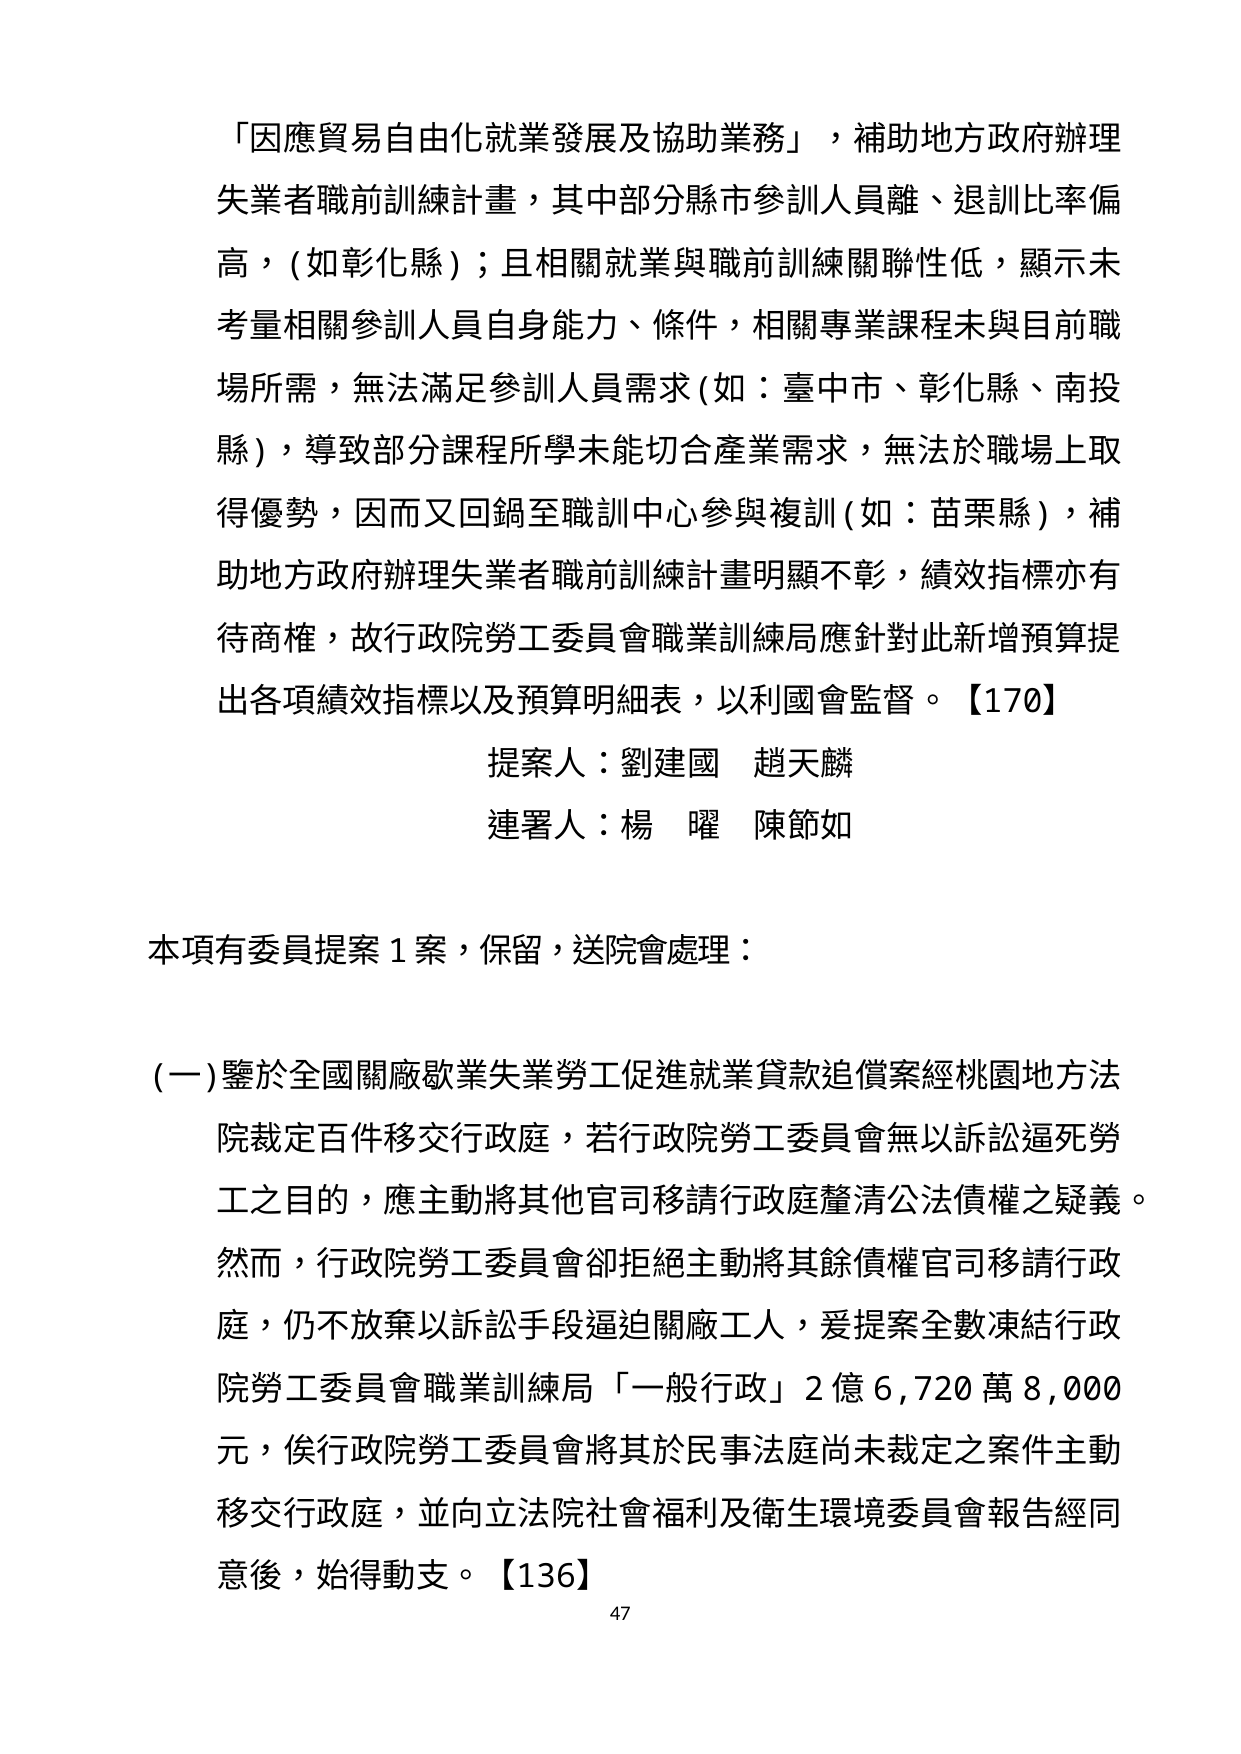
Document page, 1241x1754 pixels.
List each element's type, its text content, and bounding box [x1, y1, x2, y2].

text 提案人：劉建國 趙天麟 [118, 719, 1122, 782]
text 本項有委員提案1案，保留，送院會處理： [148, 907, 1122, 969]
text 連署人：楊 曜 陳節如 [118, 782, 1122, 844]
text 「因應貿易自由化就業發展及協助業務」，補助地方政府辦理失業者職前訓練計畫，其中部分縣市參訓人員離、退訓比率偏高，(如彰化縣)；且相關就業與職前訓練關聯性低，顯示未考量相關參訓人員自身能力、條件，相關專業課程未與目前職場所需，無法滿足參訓人員需求(如：臺中市、彰化縣、南投縣)，導致部分課程所學未能切合產業需求，無法於職場上取得優勢，因而又回鍋至職訓中心參與複訓(如：苗栗縣)，補助地方政府辦理失業者職前訓練計畫明顯不彰，績效指標亦有待商榷，故行政院勞工委員會職業訓練局應針對此新增預算提出各項績效指標以及預算明細表，以利國會監督。【170】 [148, 94, 1122, 719]
text (一)鑒於全國關廠歇業失業勞工促進就業貸款追償案經桃園地方法院裁定百件移交行政庭，若行政院勞工委員會無以訴訟逼死勞工之目的，應主動將其他官司移請行政庭釐清公法債權之疑義。然而，行政院勞工委員會卻拒絕主動將其餘債權官司移請行政庭，仍不放棄以訴訟手段逼迫關廠工人，爰提案全數凍結行政院勞工委員會職業訓練局「一般行政」2億6,720萬8,000元，俟行政院勞工委員會將其於民事法庭尚未裁定之案件主動移交行政庭，並向立法院社會福利及衛生環境委員會報告經同意後，始得動支。【136】 [148, 1032, 1122, 1594]
